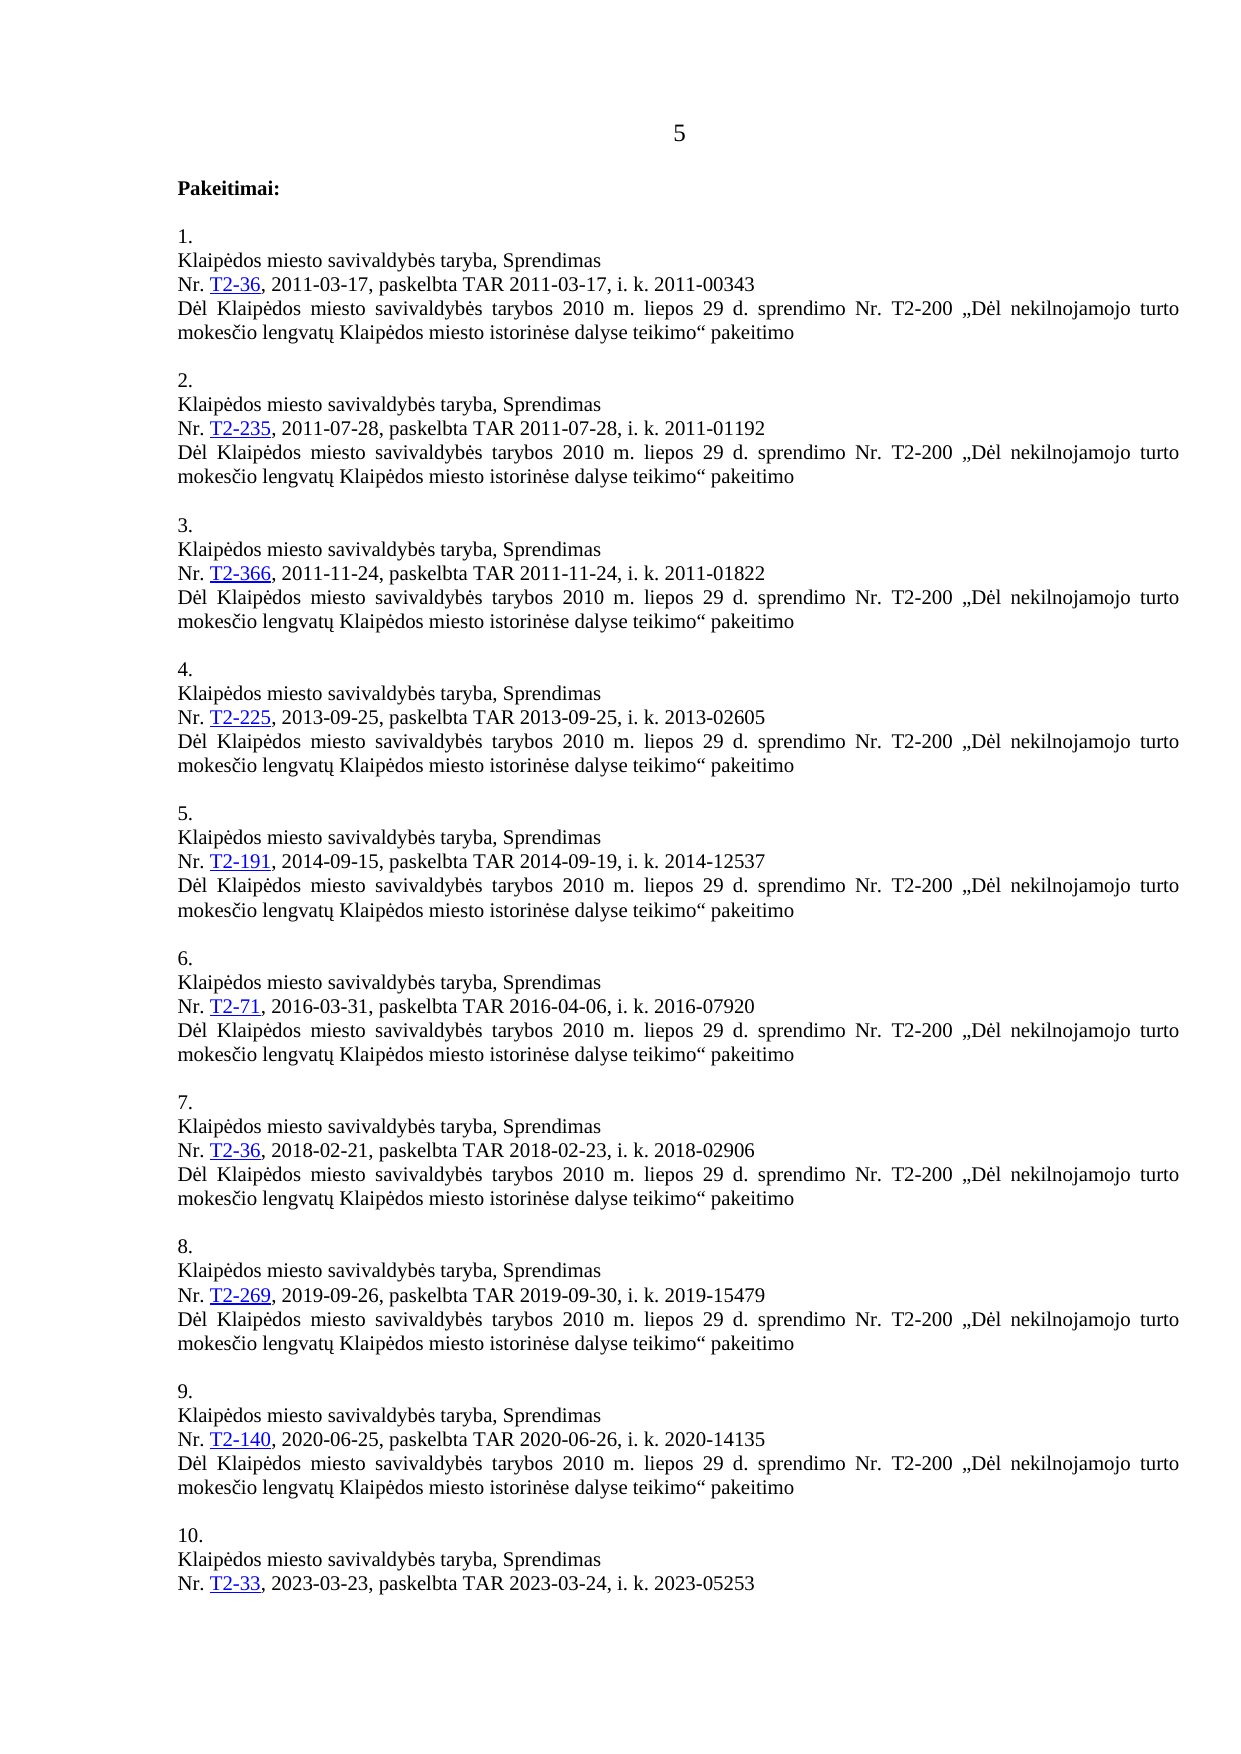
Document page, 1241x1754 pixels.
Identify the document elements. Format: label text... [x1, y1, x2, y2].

text 4. [177, 657, 1181, 681]
text Klaipėdos miesto savivaldybės taryba, Sprendimas [177, 537, 1181, 561]
text Nr. T2-366, 2011-11-24, paskelbta TAR 2011-11-24, i. k. 2011-01822 [177, 561, 1181, 585]
text Dėl Klaipėdos miesto savivaldybės tarybos 2010 m. liepos 29 d. sprendimo Nr. T2-200 „Dėl nekilnojamojo turto mokesčio lengvatų Klaipėdos miesto istorinėse dalyse teikimo“ pakeitimo [177, 296, 1181, 344]
text Nr. T2-140, 2020-06-25, paskelbta TAR 2020-06-26, i. k. 2020-14135 [177, 1427, 1181, 1451]
text Dėl Klaipėdos miesto savivaldybės tarybos 2010 m. liepos 29 d. sprendimo Nr. T2-200 „Dėl nekilnojamojo turto mokesčio lengvatų Klaipėdos miesto istorinėse dalyse teikimo“ pakeitimo [177, 585, 1181, 633]
text Klaipėdos miesto savivaldybės taryba, Sprendimas [177, 681, 1181, 705]
text 7. [177, 1090, 1181, 1114]
text 3. [177, 512, 1181, 537]
text Nr. T2-71, 2016-03-31, paskelbta TAR 2016-04-06, i. k. 2016-07920 [177, 994, 1181, 1018]
text 9. [177, 1379, 1181, 1403]
text Nr. T2-225, 2013-09-25, paskelbta TAR 2013-09-25, i. k. 2013-02605 [177, 705, 1181, 729]
text Dėl Klaipėdos miesto savivaldybės tarybos 2010 m. liepos 29 d. sprendimo Nr. T2-200 „Dėl nekilnojamojo turto mokesčio lengvatų Klaipėdos miesto istorinėse dalyse teikimo“ pakeitimo [177, 729, 1181, 777]
text Nr. T2-36, 2011-03-17, paskelbta TAR 2011-03-17, i. k. 2011-00343 [177, 272, 1181, 296]
text 1. [177, 224, 1181, 248]
text Pakeitimai: [177, 176, 1181, 200]
text Dėl Klaipėdos miesto savivaldybės tarybos 2010 m. liepos 29 d. sprendimo Nr. T2-200 „Dėl nekilnojamojo turto mokesčio lengvatų Klaipėdos miesto istorinėse dalyse teikimo“ pakeitimo [177, 873, 1181, 922]
text 8. [177, 1234, 1181, 1258]
text Dėl Klaipėdos miesto savivaldybės tarybos 2010 m. liepos 29 d. sprendimo Nr. T2-200 „Dėl nekilnojamojo turto mokesčio lengvatų Klaipėdos miesto istorinėse dalyse teikimo“ pakeitimo [177, 1451, 1181, 1499]
text Klaipėdos miesto savivaldybės taryba, Sprendimas [177, 1547, 1181, 1571]
text Dėl Klaipėdos miesto savivaldybės tarybos 2010 m. liepos 29 d. sprendimo Nr. T2-200 „Dėl nekilnojamojo turto mokesčio lengvatų Klaipėdos miesto istorinėse dalyse teikimo“ pakeitimo [177, 1307, 1181, 1355]
text Nr. T2-235, 2011-07-28, paskelbta TAR 2011-07-28, i. k. 2011-01192 [177, 416, 1181, 440]
text Klaipėdos miesto savivaldybės taryba, Sprendimas [177, 825, 1181, 849]
text Dėl Klaipėdos miesto savivaldybės tarybos 2010 m. liepos 29 d. sprendimo Nr. T2-200 „Dėl nekilnojamojo turto mokesčio lengvatų Klaipėdos miesto istorinėse dalyse teikimo“ pakeitimo [177, 1018, 1181, 1066]
text Dėl Klaipėdos miesto savivaldybės tarybos 2010 m. liepos 29 d. sprendimo Nr. T2-200 „Dėl nekilnojamojo turto mokesčio lengvatų Klaipėdos miesto istorinėse dalyse teikimo“ pakeitimo [177, 1162, 1181, 1210]
text Klaipėdos miesto savivaldybės taryba, Sprendimas [177, 248, 1181, 272]
text 6. [177, 946, 1181, 970]
text Nr. T2-33, 2023-03-23, paskelbta TAR 2023-03-24, i. k. 2023-05253 [177, 1571, 1181, 1595]
text Nr. T2-191, 2014-09-15, paskelbta TAR 2014-09-19, i. k. 2014-12537 [177, 849, 1181, 873]
text 5. [177, 801, 1181, 825]
text Klaipėdos miesto savivaldybės taryba, Sprendimas [177, 1403, 1181, 1427]
text Klaipėdos miesto savivaldybės taryba, Sprendimas [177, 1258, 1181, 1282]
text Klaipėdos miesto savivaldybės taryba, Sprendimas [177, 970, 1181, 994]
text Nr. T2-269, 2019-09-26, paskelbta TAR 2019-09-30, i. k. 2019-15479 [177, 1282, 1181, 1307]
text Klaipėdos miesto savivaldybės taryba, Sprendimas [177, 1114, 1181, 1138]
text Klaipėdos miesto savivaldybės taryba, Sprendimas [177, 392, 1181, 416]
text Nr. T2-36, 2018-02-21, paskelbta TAR 2018-02-23, i. k. 2018-02906 [177, 1138, 1181, 1162]
text 2. [177, 368, 1181, 392]
text 10. [177, 1523, 1181, 1547]
text Dėl Klaipėdos miesto savivaldybės tarybos 2010 m. liepos 29 d. sprendimo Nr. T2-200 „Dėl nekilnojamojo turto mokesčio lengvatų Klaipėdos miesto istorinėse dalyse teikimo“ pakeitimo [177, 440, 1181, 488]
